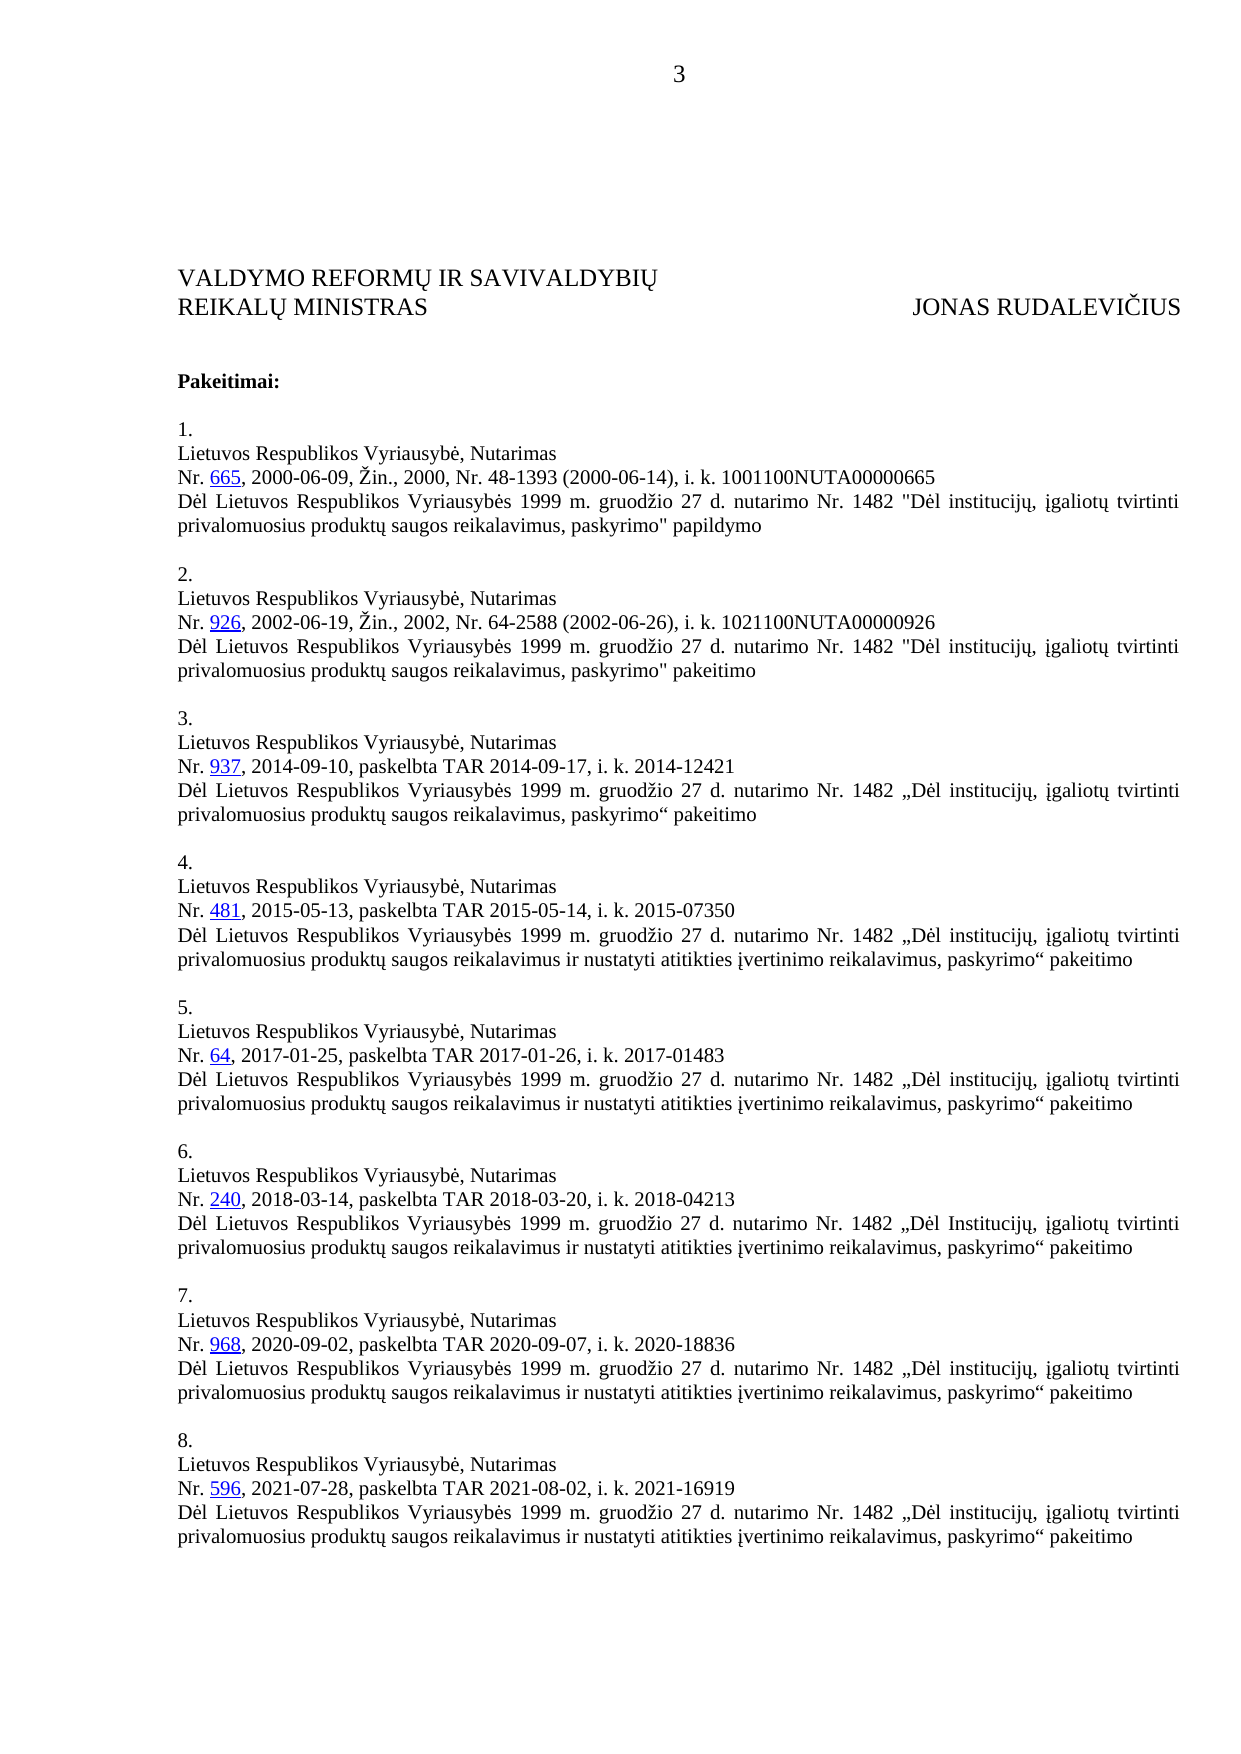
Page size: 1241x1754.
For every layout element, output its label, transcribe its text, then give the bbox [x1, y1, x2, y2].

text 8. [177, 1428, 1181, 1452]
text Pakeitimai: [177, 369, 1181, 393]
text Lietuvos Respublikos Vyriausybė, Nutarimas [177, 730, 1181, 754]
text Valdymo reformų ir savivaldybių [177, 263, 1181, 292]
text 6. [177, 1139, 1181, 1163]
text Nr. 937, 2014-09-10, paskelbta TAR 2014-09-17, i. k. 2014-12421 [177, 754, 1181, 778]
text Lietuvos Respublikos Vyriausybė, Nutarimas [177, 874, 1181, 898]
text Nr. 926, 2002-06-19, Žin., 2002, Nr. 64-2588 (2002-06-26), i. k. 1021100NUTA00000926 [177, 610, 1181, 634]
text 3. [177, 706, 1181, 730]
text Lietuvos Respublikos Vyriausybė, Nutarimas [177, 1307, 1181, 1332]
text Lietuvos Respublikos Vyriausybė, Nutarimas [177, 441, 1181, 465]
text Dėl Lietuvos Respublikos Vyriausybės 1999 m. gruodžio 27 d. nutarimo Nr. 1482 „Dėl Institucijų, įgaliotų tvirtinti privalomuosius produktų saugos reikalavimus ir nustatyti atitikties įvertinimo reikalavimus, paskyrimo“ pakeitimo [177, 1211, 1181, 1259]
text Dėl Lietuvos Respublikos Vyriausybės 1999 m. gruodžio 27 d. nutarimo Nr. 1482 „Dėl institucijų, įgaliotų tvirtinti privalomuosius produktų saugos reikalavimus ir nustatyti atitikties įvertinimo reikalavimus, paskyrimo“ pakeitimo [177, 1067, 1181, 1115]
text Dėl Lietuvos Respublikos Vyriausybės 1999 m. gruodžio 27 d. nutarimo Nr. 1482 „Dėl institucijų, įgaliotų tvirtinti privalomuosius produktų saugos reikalavimus ir nustatyti atitikties įvertinimo reikalavimus, paskyrimo“ pakeitimo [177, 1356, 1181, 1404]
text Nr. 481, 2015-05-13, paskelbta TAR 2015-05-14, i. k. 2015-07350 [177, 898, 1181, 922]
text Dėl Lietuvos Respublikos Vyriausybės 1999 m. gruodžio 27 d. nutarimo Nr. 1482 "Dėl institucijų, įgaliotų tvirtinti privalomuosius produktų saugos reikalavimus, paskyrimo" pakeitimo [177, 634, 1181, 682]
text Dėl Lietuvos Respublikos Vyriausybės 1999 m. gruodžio 27 d. nutarimo Nr. 1482 "Dėl institucijų, įgaliotų tvirtinti privalomuosius produktų saugos reikalavimus, paskyrimo" papildymo [177, 489, 1181, 537]
text reikalų ministras Jonas Rudalevičius [177, 292, 1181, 321]
text Dėl Lietuvos Respublikos Vyriausybės 1999 m. gruodžio 27 d. nutarimo Nr. 1482 „Dėl institucijų, įgaliotų tvirtinti privalomuosius produktų saugos reikalavimus ir nustatyti atitikties įvertinimo reikalavimus, paskyrimo“ pakeitimo [177, 922, 1181, 971]
text Lietuvos Respublikos Vyriausybė, Nutarimas [177, 1163, 1181, 1187]
text Lietuvos Respublikos Vyriausybė, Nutarimas [177, 586, 1181, 610]
text Dėl Lietuvos Respublikos Vyriausybės 1999 m. gruodžio 27 d. nutarimo Nr. 1482 „Dėl institucijų, įgaliotų tvirtinti privalomuosius produktų saugos reikalavimus, paskyrimo“ pakeitimo [177, 778, 1181, 826]
text Dėl Lietuvos Respublikos Vyriausybės 1999 m. gruodžio 27 d. nutarimo Nr. 1482 „Dėl institucijų, įgaliotų tvirtinti privalomuosius produktų saugos reikalavimus ir nustatyti atitikties įvertinimo reikalavimus, paskyrimo“ pakeitimo [177, 1500, 1181, 1548]
text Nr. 665, 2000-06-09, Žin., 2000, Nr. 48-1393 (2000-06-14), i. k. 1001100NUTA00000665 [177, 465, 1181, 489]
text 1. [177, 417, 1181, 441]
text 4. [177, 850, 1181, 874]
text 7. [177, 1283, 1181, 1307]
text Lietuvos Respublikos Vyriausybė, Nutarimas [177, 1019, 1181, 1043]
text 2. [177, 562, 1181, 586]
text Lietuvos Respublikos Vyriausybė, Nutarimas [177, 1452, 1181, 1476]
text Nr. 240, 2018-03-14, paskelbta TAR 2018-03-20, i. k. 2018-04213 [177, 1187, 1181, 1211]
text Nr. 64, 2017-01-25, paskelbta TAR 2017-01-26, i. k. 2017-01483 [177, 1043, 1181, 1067]
text Nr. 596, 2021-07-28, paskelbta TAR 2021-08-02, i. k. 2021-16919 [177, 1476, 1181, 1500]
text 5. [177, 995, 1181, 1019]
text Nr. 968, 2020-09-02, paskelbta TAR 2020-09-07, i. k. 2020-18836 [177, 1332, 1181, 1356]
